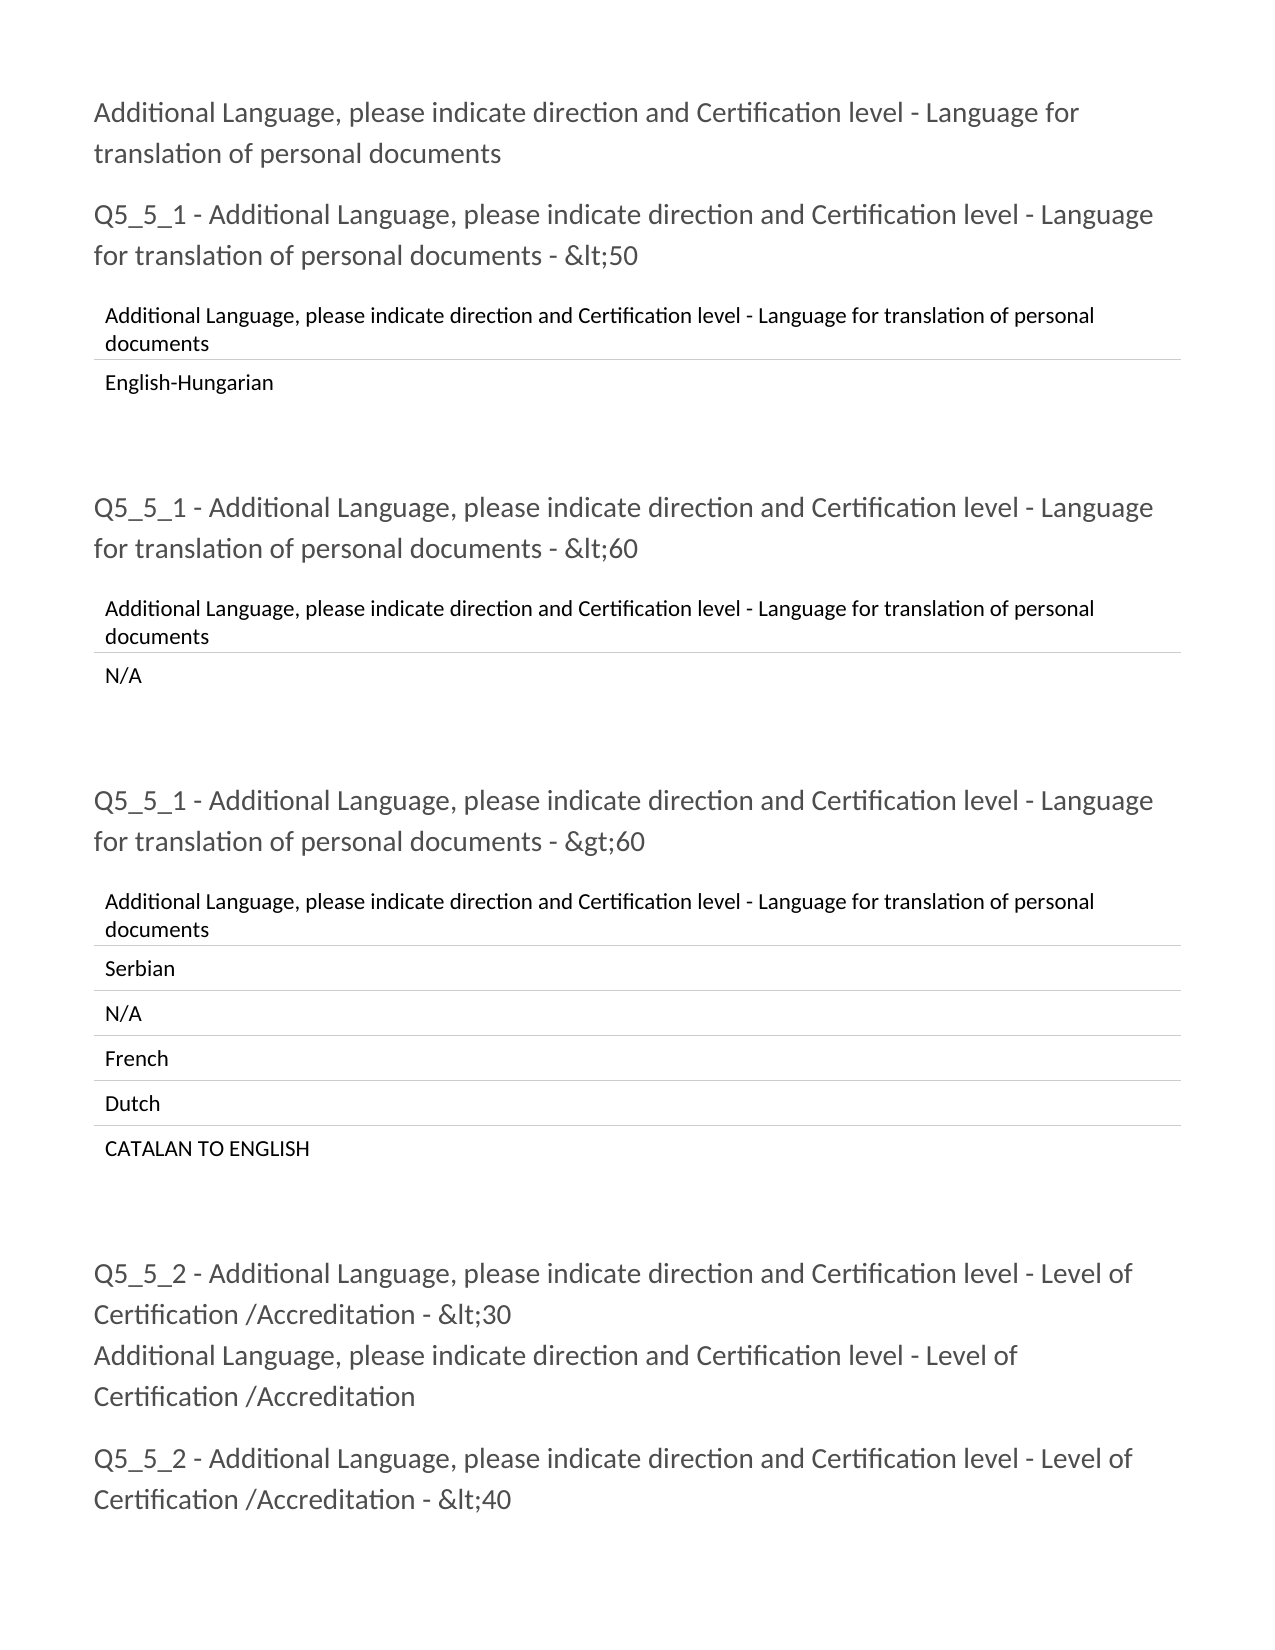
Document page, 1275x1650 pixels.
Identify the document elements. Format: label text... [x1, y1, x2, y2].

table_cell English-Hungarian [94, 360, 1181, 404]
table_cell CATALAN TO ENGLISH [94, 1126, 1181, 1170]
table_cell N/A [94, 653, 1181, 697]
table_cell French [94, 1036, 1181, 1080]
table_cell Dutch [94, 1081, 1181, 1125]
text Q5_5_1 - Additional Language, please indicate direction and Certification level - Language for translation of personal documents - &lt;50 [94, 196, 1181, 273]
table_cell Serbian [94, 946, 1181, 990]
text Q5_5_1 - Additional Language, please indicate direction and Certification level - Language for translation of personal documents - &lt;60 [94, 489, 1181, 566]
text Q5_5_2 - Additional Language, please indicate direction and Certification level - Level of Certification /Accreditation - &lt;30 Additional Language, please indicate direction and Certification level - Level of Certification /Accreditation [94, 1255, 1181, 1414]
table_header Additional Language, please indicate direction and Certification level - Language for translation of personal documents [94, 885, 1181, 945]
table_header Additional Language, please indicate direction and Certification level - Language for translation of personal documents [94, 592, 1181, 652]
text Additional Language, please indicate direction and Certification level - Language for translation of personal documents [94, 94, 1181, 170]
text Q5_5_1 - Additional Language, please indicate direction and Certification level - Language for translation of personal documents - &gt;60 [94, 782, 1181, 859]
text Q5_5_2 - Additional Language, please indicate direction and Certification level - Level of Certification /Accreditation - &lt;40 [94, 1440, 1181, 1516]
table_header Additional Language, please indicate direction and Certification level - Language for translation of personal documents [94, 299, 1181, 359]
table_cell N/A [94, 991, 1181, 1035]
